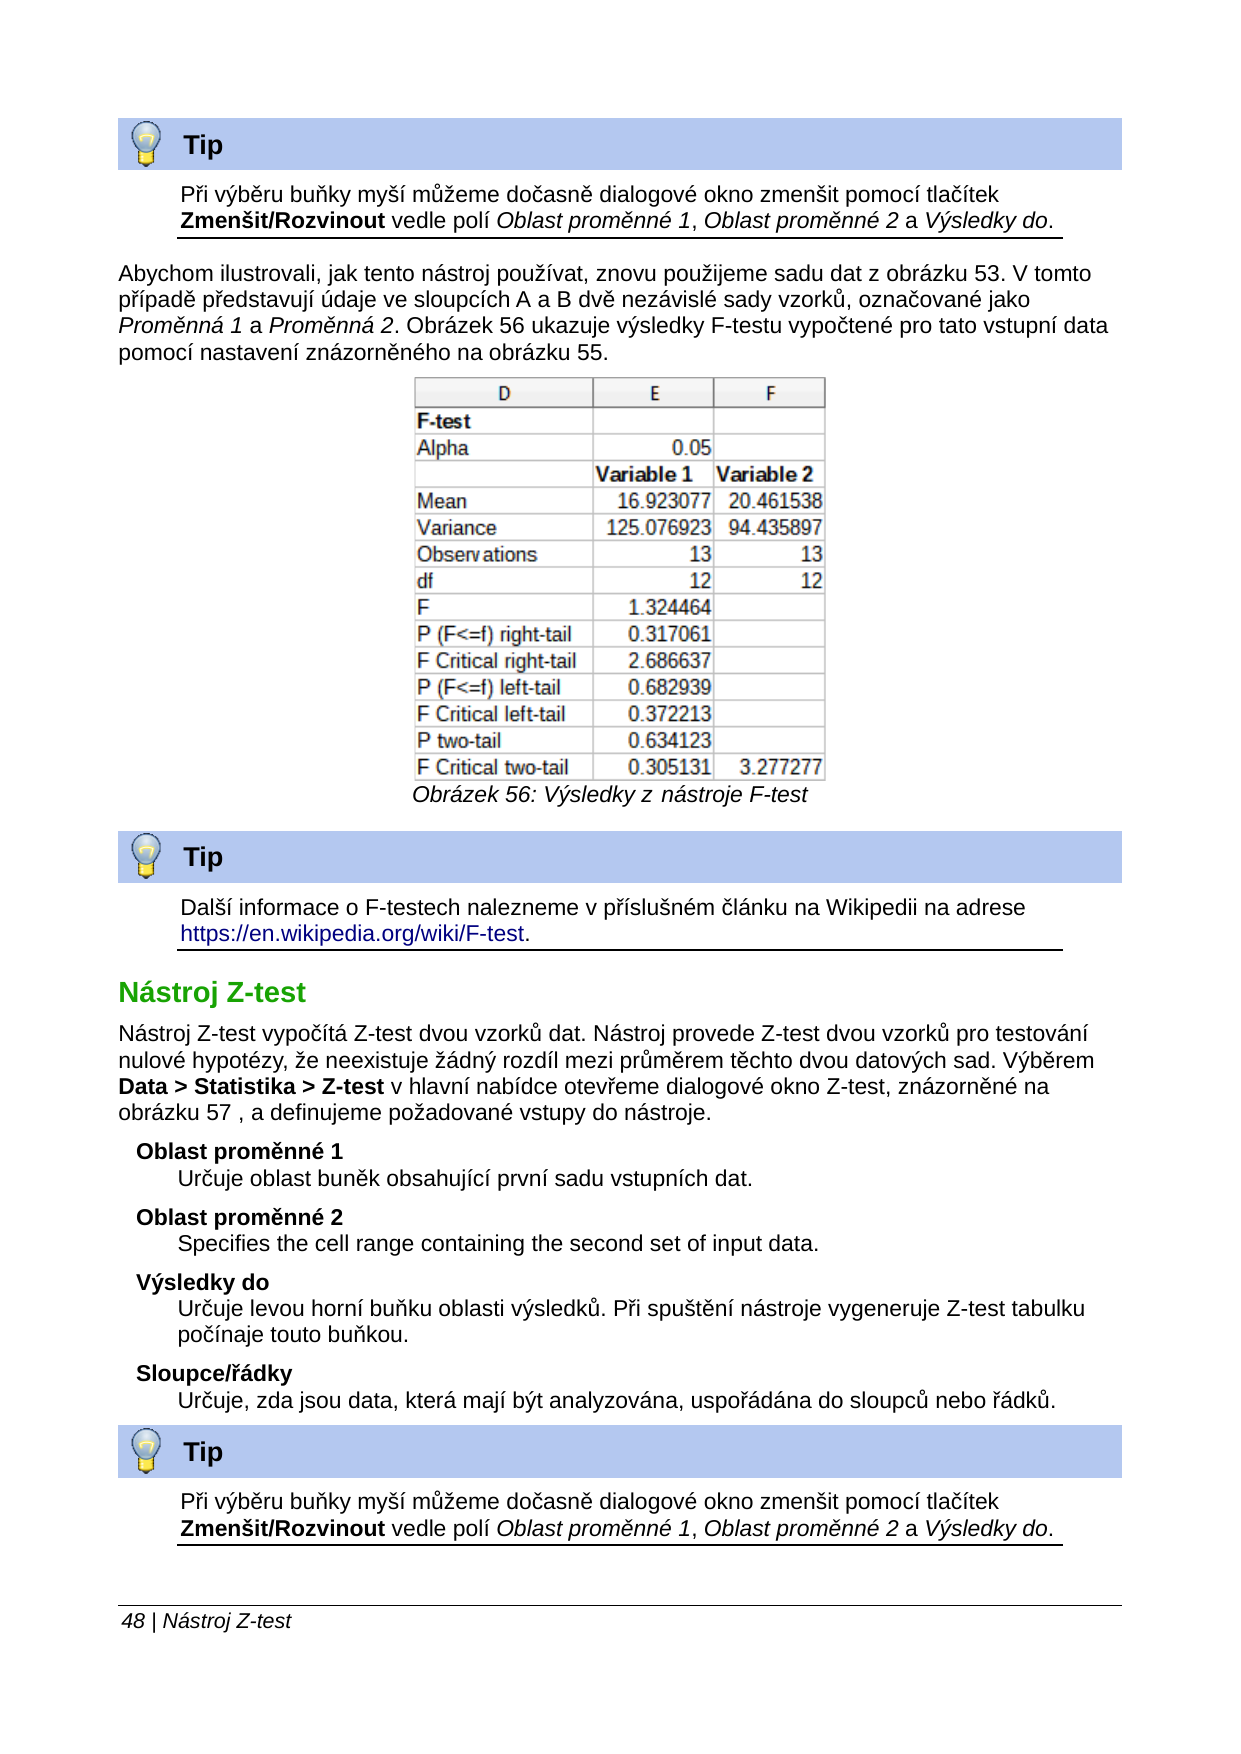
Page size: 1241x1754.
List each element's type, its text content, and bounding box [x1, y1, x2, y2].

subtitle Tip [118, 1425, 1122, 1478]
text Specifies the cell range containing the second set of input data. [177, 1230, 1122, 1256]
text Abychom ilustrovali, jak tento nástroj používat, znovu použijeme sadu dat z obrázku 53. V tomto případě představují údaje ve sloupcích A a B dvě nezávislé sady vzorků, označované jako Proměnná 1 a Proměnná 2. Obrázek 56 ukazuje výsledky F-testu vypočtené pro tato vstupní data pomocí nastavení znázorněného na obrázku 55. [118, 260, 1122, 365]
text Sloupce/řádky [136, 1360, 1122, 1387]
text Při výběru buňky myší můžeme dočasně dialogové okno zmenšit pomocí tlačítek Zmenšit/Rozvinout vedle polí Oblast proměnné 1, Oblast proměnné 2 a Výsledky do. [177, 178, 1063, 237]
text Další informace o F-testech nalezneme v příslušném článku na Wikipedii na adrese https://en.wikipedia.org/wiki/F-test. [177, 891, 1063, 949]
text Výsledky do [136, 1269, 1122, 1295]
picture [119, 831, 170, 882]
subtitle Nástroj Z-test [118, 975, 1122, 1008]
subtitle Tip [118, 118, 1122, 170]
text Určuje, zda jsou data, která mají být analyzována, uspořádána do sloupců nebo řádků. [177, 1387, 1122, 1413]
picture [119, 119, 170, 170]
text Při výběru buňky myší můžeme dočasně dialogové okno zmenšit pomocí tlačítek Zmenšit/Rozvinout vedle polí Oblast proměnné 1, Oblast proměnné 2 a Výsledky do. [177, 1485, 1063, 1544]
text Nástroj Z-test vypočítá Z-test dvou vzorků dat. Nástroj provede Z-test dvou vzorků pro testování nulové hypotézy, že neexistuje žádný rozdíl mezi průměrem těchto dvou datových sad. Výběrem Data > Statistika > Z-test v hlavní nabídce otevřeme dialogové okno Z-test, znázorněné na obrázku 57 , a definujeme požadované vstupy do nástroje. [118, 1020, 1122, 1126]
text Oblast proměnné 1 [136, 1138, 1122, 1164]
text Oblast proměnné 2 [136, 1203, 1122, 1230]
text Určuje levou horní buňku oblasti výsledků. Při spuštění nástroje vygeneruje Z-test tabulku počínaje touto buňkou. [177, 1295, 1122, 1348]
picture [119, 1426, 170, 1477]
picture [414, 377, 826, 781]
text Určuje oblast buněk obsahující první sadu vstupních dat. [177, 1164, 1122, 1191]
subtitle Tip [118, 831, 1122, 883]
text Obrázek 56: Výsledky z nástroje F-test [412, 378, 828, 807]
